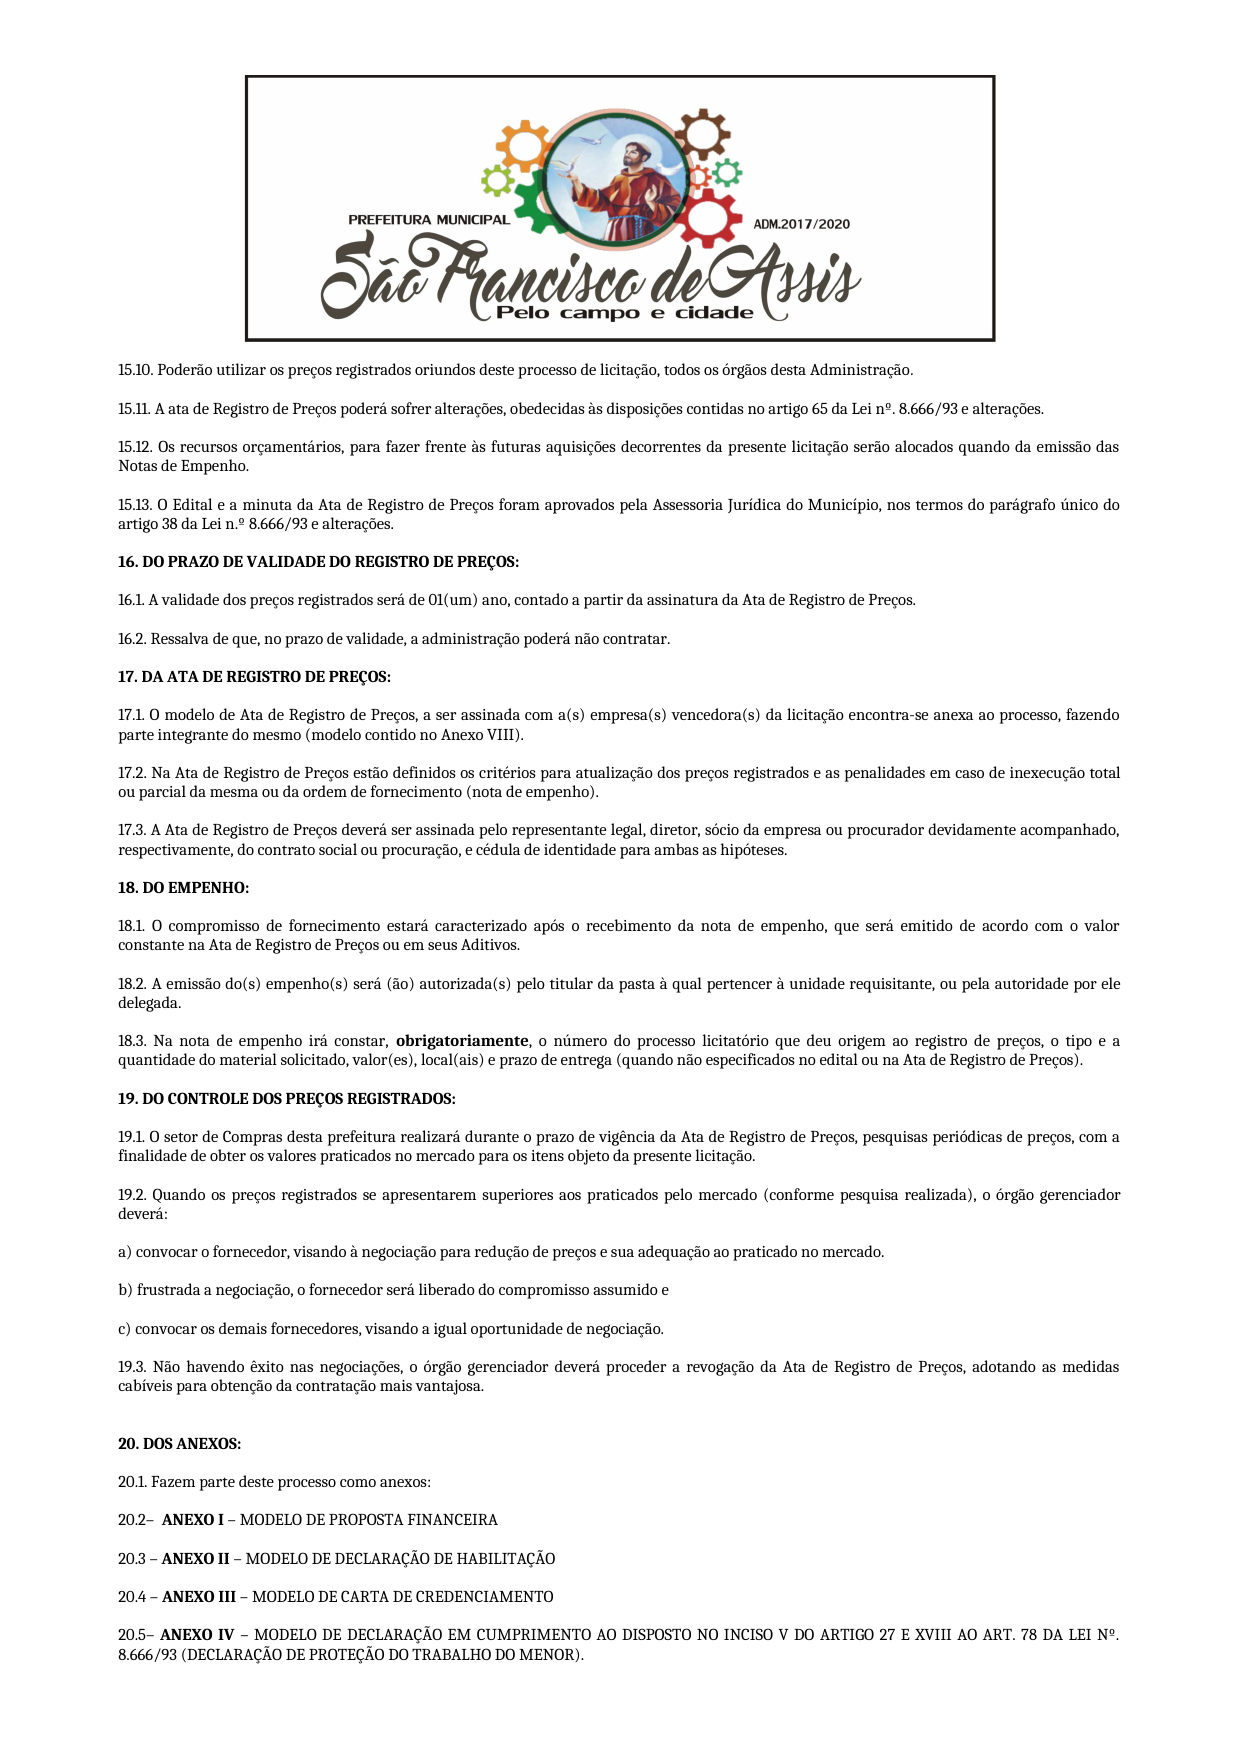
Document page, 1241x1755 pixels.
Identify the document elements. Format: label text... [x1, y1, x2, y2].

text 19. DO CONTROLE DOS PREÇOS REGISTRADOS: [118, 1089, 1122, 1108]
text 20.1. Fazem parte deste processo como anexos: [118, 1472, 1122, 1492]
text 18.2. A emissão do(s) empenho(s) será (ão) autorizada(s) pelo titular da pasta à qual pertencer à unidade requisitante, ou pela autoridade por ele delegada. [118, 974, 1122, 1012]
text 20.5– ANEXO IV – MODELO DE DECLARAÇÃO EM CUMPRIMENTO AO DISPOSTO NO INCISO V DO ARTIGO 27 E XVIII AO ART. 78 DA LEI Nº. 8.666/93 (DECLARAÇÃO DE PROTEÇÃO DO TRABALHO DO MENOR). [118, 1626, 1122, 1664]
text 17. DA ATA DE REGISTRO DE PREÇOS: [118, 667, 1122, 687]
text 15.10. Poderão utilizar os preços registrados oriundos deste processo de licitação, todos os órgãos desta Administração. [118, 361, 1122, 380]
text 19.2. Quando os preços registrados se apresentarem superiores aos praticados pelo mercado (conforme pesquisa realizada), o órgão gerenciador deverá: [118, 1185, 1122, 1223]
text a) convocar o fornecedor, visando à negociação para redução de preços e sua adequação ao praticado no mercado. [118, 1242, 1122, 1262]
text 16.1. A validade dos preços registrados será de 01(um) ano, contado a partir da assinatura da Ata de Registro de Preços. [118, 591, 1122, 610]
text 16. DO PRAZO DE VALIDADE DO REGISTRO DE PREÇOS: [118, 552, 1122, 572]
text 17.3. A Ata de Registro de Preços deverá ser assinada pelo representante legal, diretor, sócio da empresa ou procurador devidamente acompanhado, respectivamente, do contrato social ou procuração, e cédula de identidade para ambas as hipóteses. [118, 821, 1122, 859]
list 20. DOS ANEXOS: [118, 1434, 1122, 1453]
text 19.3. Não havendo êxito nas negociações, o órgão gerenciador deverá proceder a revogação da Ata de Registro de Preços, adotando as medidas cabíveis para obtenção da contratação mais vantajosa. [118, 1357, 1122, 1396]
text 18. DO EMPENHO: [118, 878, 1122, 897]
text 17.2. Na Ata de Registro de Preços estão definidos os critérios para atualização dos preços registrados e as penalidades em caso de inexecução total ou parcial da mesma ou da ordem de fornecimento (nota de empenho). [118, 763, 1122, 802]
text 15.13. O Edital e a minuta da Ata de Registro de Preços foram aprovados pela Assessoria Jurídica do Município, nos termos do parágrafo único do artigo 38 da Lei n.º 8.666/93 e alterações. [118, 495, 1122, 533]
text 19.1. O setor de Compras desta prefeitura realizará durante o prazo de vigência da Ata de Registro de Preços, pesquisas periódicas de preços, com a finalidade de obter os valores praticados no mercado para os itens objeto da presente licitação. [118, 1127, 1122, 1166]
text 20.2– ANEXO I – MODELO DE PROPOSTA FINANCEIRA [118, 1511, 1122, 1530]
text 15.11. A ata de Registro de Preços poderá sofrer alterações, obedecidas às disposições contidas no artigo 65 da Lei nº. 8.666/93 e alterações. [118, 399, 1122, 418]
text 17.1. O modelo de Ata de Registro de Preços, a ser assinada com a(s) empresa(s) vencedora(s) da licitação encontra-se anexa ao processo, fazendo parte integrante do mesmo (modelo contido no Anexo VIII). [118, 706, 1122, 744]
text c) convocar os demais fornecedores, visando a igual oportunidade de negociação. [118, 1319, 1122, 1338]
text 18.1. O compromisso de fornecimento estará caracterizado após o recebimento da nota de empenho, que será emitido de acordo com o valor constante na Ata de Registro de Preços ou em seus Aditivos. [118, 917, 1122, 955]
text 18.3. Na nota de empenho irá constar, obrigatoriamente, o número do processo licitatório que deu origem ao registro de preços, o tipo e a quantidade do material solicitado, valor(es), local(ais) e prazo de entrega (quando não especificados no edital ou na Ata de Registro de Preços). [118, 1032, 1122, 1070]
text 20.4 – ANEXO III – MODELO DE CARTA DE CREDENCIAMENTO [118, 1587, 1122, 1607]
text 20.3 – ANEXO II – MODELO DE DECLARAÇÃO DE HABILITAÇÃO [118, 1549, 1122, 1568]
text b) frustrada a negociação, o fornecedor será liberado do compromisso assumido e [118, 1281, 1122, 1300]
text 16.2. Ressalva de que, no prazo de validade, a administração poderá não contratar. [118, 629, 1122, 648]
text 15.12. Os recursos orçamentários, para fazer frente às futuras aquisições decorrentes da presente licitação serão alocados quando da emissão das Notas de Empenho. [118, 437, 1122, 476]
